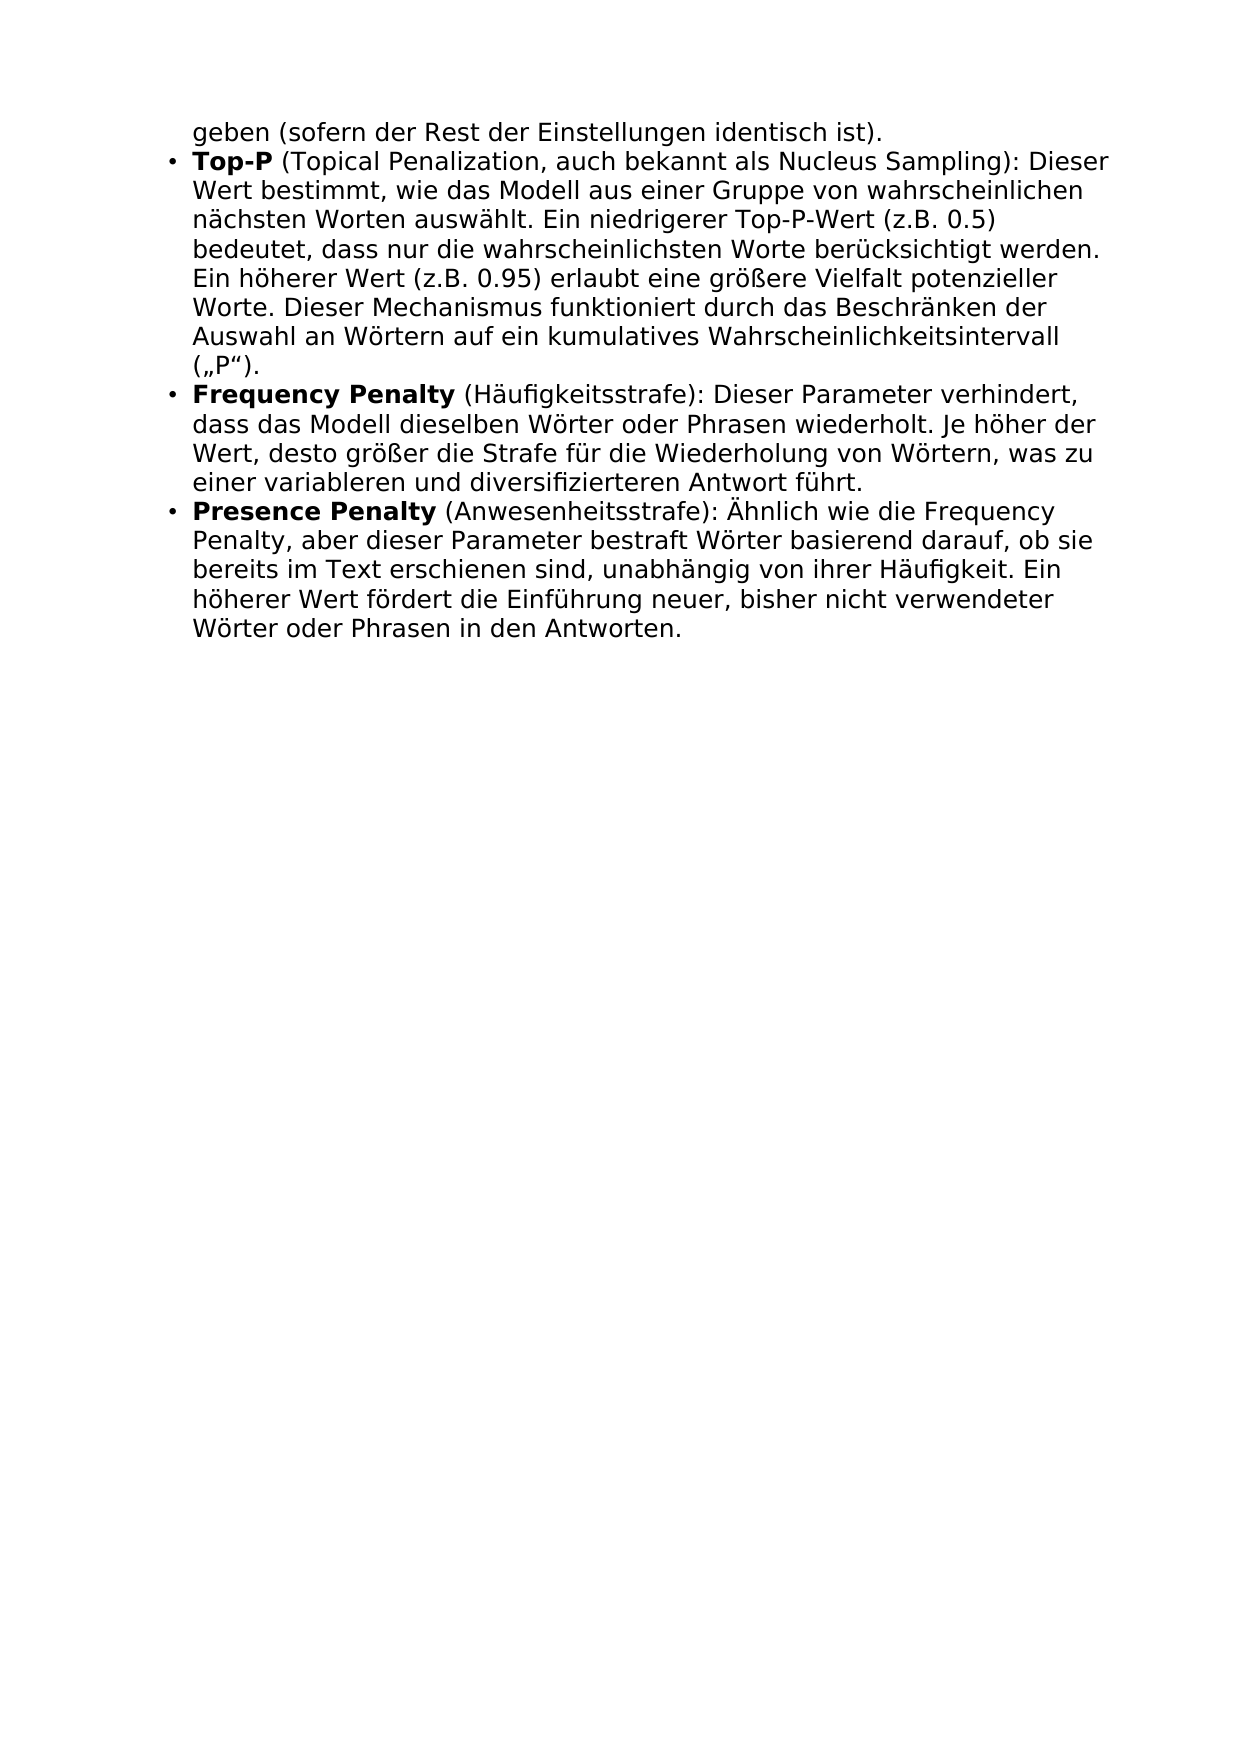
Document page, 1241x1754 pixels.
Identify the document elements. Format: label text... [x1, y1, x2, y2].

list geben (sofern der Rest der Einstellungen identisch ist). [177, 118, 1122, 147]
list Top-P (Topical Penalization, auch bekannt als Nucleus Sampling): Dieser Wert bestimmt, wie das Modell aus einer Gruppe von wahrscheinlichen nächsten Worten auswählt. Ein niedrigerer Top-P-Wert (z.B. 0.5) bedeutet, dass nur die wahrscheinlichsten Worte berücksichtigt werden. Ein höherer Wert (z.B. 0.95) erlaubt eine größere Vielfalt potenzieller Worte. Dieser Mechanismus funktioniert durch das Beschränken der Auswahl an Wörtern auf ein kumulatives Wahrscheinlichkeitsintervall („P“). [177, 147, 1122, 381]
list Frequency Penalty (Häufigkeitsstrafe): Dieser Parameter verhindert, dass das Modell dieselben Wörter oder Phrasen wiederholt. Je höher der Wert, desto größer die Strafe für die Wiederholung von Wörtern, was zu einer variableren und diversifizierteren Antwort führt. [177, 381, 1122, 497]
list Presence Penalty (Anwesenheitsstrafe): Ähnlich wie die Frequency Penalty, aber dieser Parameter bestraft Wörter basierend darauf, ob sie bereits im Text erschienen sind, unabhängig von ihrer Häufigkeit. Ein höherer Wert fördert die Einführung neuer, bisher nicht verwendeter Wörter oder Phrasen in den Antworten. [177, 497, 1122, 643]
